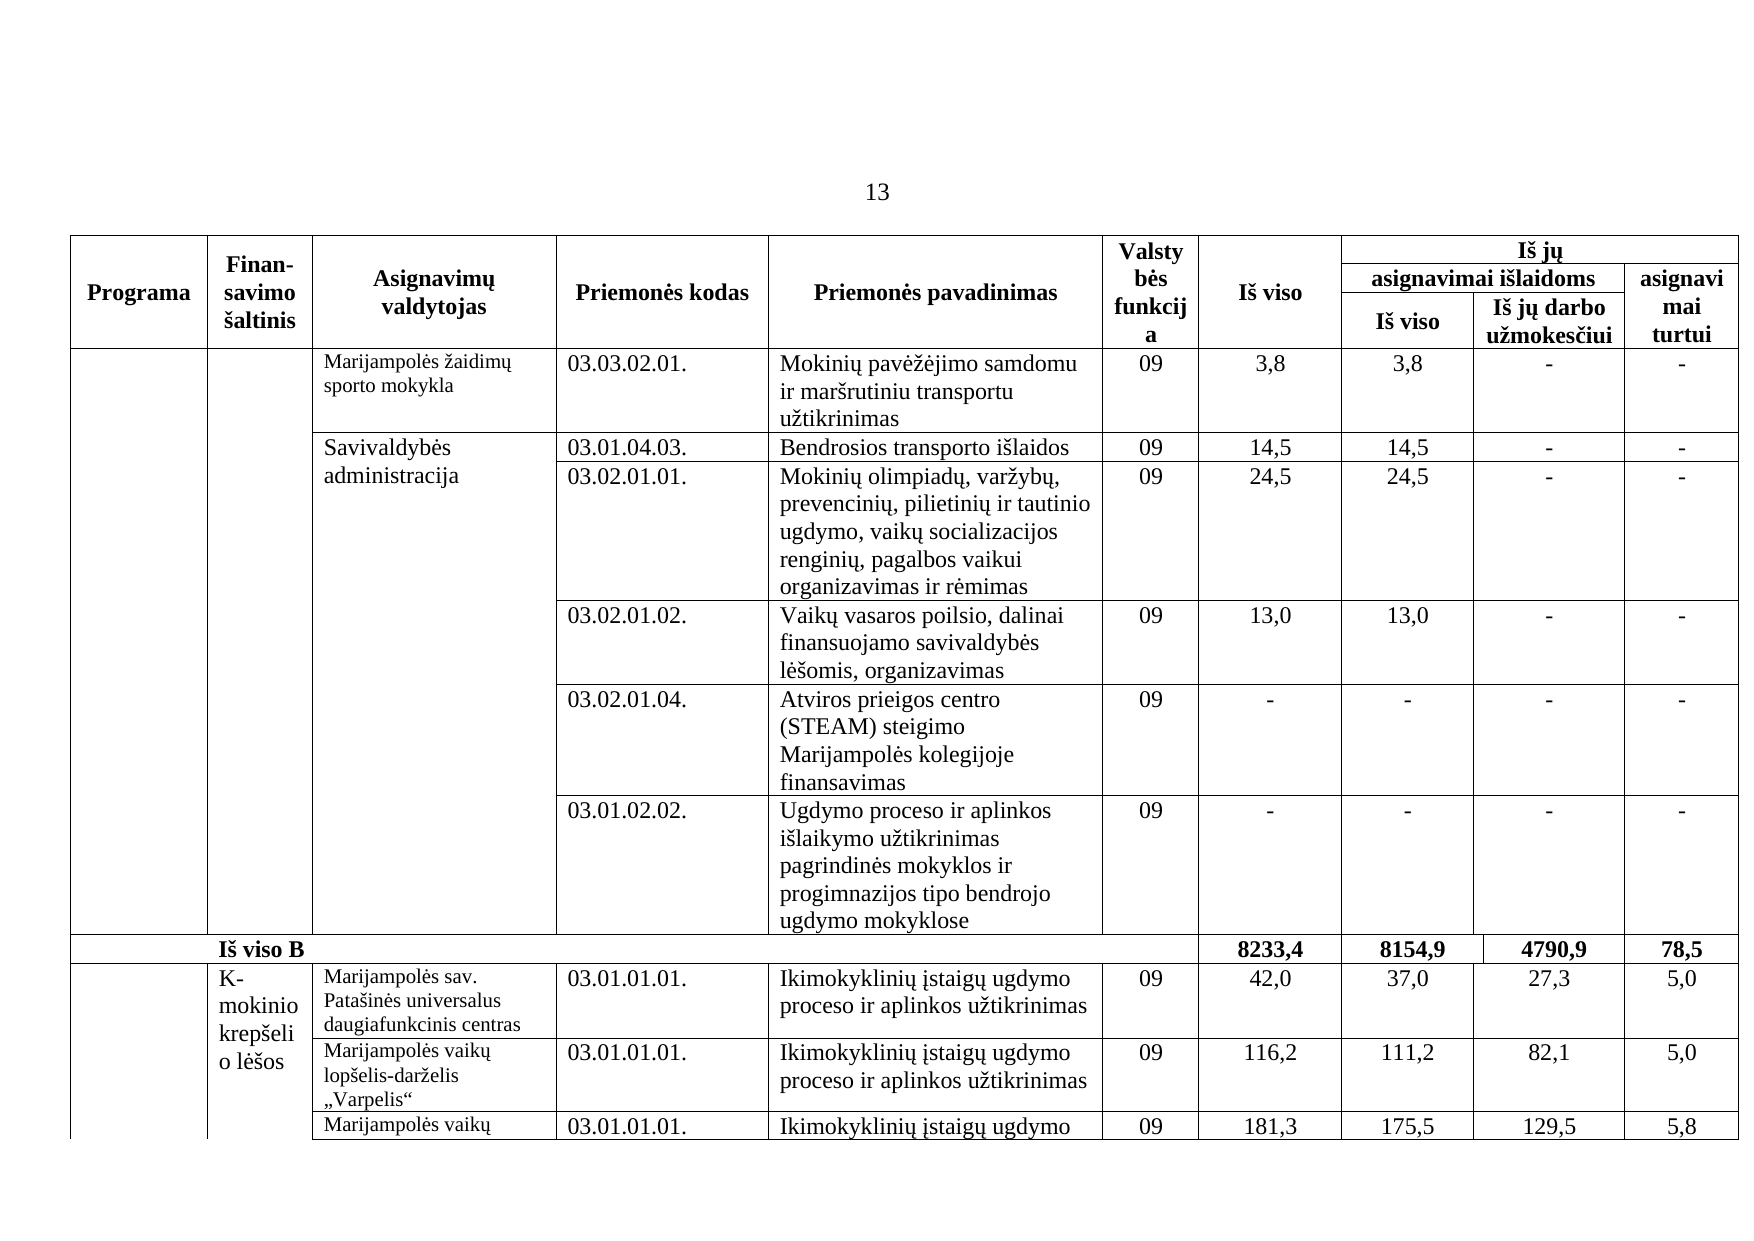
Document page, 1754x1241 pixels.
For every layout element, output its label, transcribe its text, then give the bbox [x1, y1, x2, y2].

table_cell Mokinių olimpiadų, varžybų, prevencinių, pilietinių ir tautinio ugdymo, vaikų socializacijos renginių, pagalbos vaikui organizavimas ir rėmimas [769, 462, 1102, 600]
table_cell 09 [1103, 1112, 1198, 1139]
table_cell Bendrosios transporto išlaidos [769, 433, 1102, 461]
table_cell Iš viso B [71, 935, 1198, 963]
table_cell Atviros prieigos centro (STEAM) steigimo Marijampolės kolegijoje finansavimas [769, 685, 1102, 795]
table_header Iš viso [1199, 236, 1341, 348]
table_cell - [1474, 349, 1624, 432]
table_cell 03.01.01.01. [557, 964, 768, 1037]
table_cell 03.01.02.02. [557, 796, 768, 934]
table_cell 14,5 [1342, 433, 1473, 461]
table_cell 13,0 [1342, 601, 1473, 684]
table_cell - [1474, 796, 1624, 934]
table_cell [71, 1111, 207, 1139]
table_cell 03.02.01.02. [557, 601, 768, 684]
table_cell 37,0 [1342, 964, 1473, 1037]
table_header Asignavimų valdytojas [313, 236, 556, 348]
table_cell Mokinių pavėžėjimo samdomu ir maršrutiniu transportu užtikrinimas [769, 349, 1102, 432]
table_cell 09 [1103, 685, 1198, 795]
table_cell - [1625, 462, 1738, 600]
table_cell - [1474, 462, 1624, 600]
table_cell 09 [1103, 964, 1198, 1037]
table_cell - [1474, 601, 1624, 684]
table_cell 175,5 [1342, 1112, 1473, 1139]
table_header Priemonės pavadinimas [769, 236, 1102, 348]
table_cell 24,5 [1342, 462, 1473, 600]
table_cell - [1625, 349, 1738, 432]
table_cell - [1625, 433, 1738, 461]
table_header Valstybės funkcija [1103, 236, 1198, 348]
table_cell 181,3 [1199, 1112, 1341, 1139]
table_cell 09 [1103, 796, 1198, 934]
table_cell 13,0 [1199, 601, 1341, 684]
table_cell 09 [1103, 433, 1198, 461]
table_cell Marijampolės vaikų [313, 1112, 556, 1139]
table_header Finan-savimo šaltinis [208, 236, 312, 348]
table_header Iš jų [1342, 236, 1738, 263]
table_cell [208, 432, 312, 795]
table_cell Ikimokyklinių įstaigų ugdymo [769, 1112, 1102, 1139]
table_cell 03.03.02.01. [557, 349, 768, 432]
table_cell Marijampolės vaikų lopšelis-darželis „Varpelis“ [313, 1039, 556, 1111]
table_cell - [1625, 601, 1738, 684]
table_cell 09 [1103, 1039, 1198, 1111]
table_cell 09 [1103, 349, 1198, 432]
table_cell Ikimokyklinių įstaigų ugdymo proceso ir aplinkos užtikrinimas [769, 1039, 1102, 1111]
table_cell - [1199, 685, 1341, 795]
table_cell 03.01.01.01. [557, 1039, 768, 1111]
table_cell 111,2 [1342, 1039, 1473, 1111]
table_cell K- mokinio krepšelio lėšos [208, 964, 312, 1139]
table_cell Ugdymo proceso ir aplinkos išlaikymo užtikrinimas pagrindinės mokyklos ir progimnazijos tipo bendrojo ugdymo mokyklose [769, 796, 1102, 934]
table_cell 5,0 [1625, 1039, 1738, 1111]
table_cell 5,8 [1625, 1112, 1738, 1139]
table_cell Savivaldybės administracija [313, 433, 556, 795]
table_cell 03.01.01.01. [557, 1112, 768, 1139]
table_cell 3,8 [1199, 349, 1341, 432]
table_cell asignavimai turtui įsigyti [1625, 264, 1738, 348]
table_cell [71, 795, 207, 934]
table_cell [208, 795, 312, 934]
table_cell 27,3 [1474, 964, 1624, 1037]
table_cell - [1474, 433, 1624, 461]
table_cell Iš jų darbo užmokesčiui [1474, 293, 1624, 348]
table_cell - [1474, 685, 1624, 795]
table_cell 09 [1103, 601, 1198, 684]
table_cell - [1199, 796, 1341, 934]
table_cell 129,5 [1474, 1112, 1624, 1139]
table_cell 4790,9 [1484, 935, 1624, 963]
table_cell Marijampolės žaidimų sporto mokykla [313, 349, 556, 432]
table_cell [71, 349, 207, 795]
table_cell Vaikų vasaros poilsio, dalinai finansuojamo savivaldybės lėšomis, organizavimas [769, 601, 1102, 684]
table_cell [71, 964, 207, 1037]
table_cell [71, 1038, 207, 1111]
table_cell 78,5 [1625, 935, 1738, 963]
table_cell 24,5 [1199, 462, 1341, 600]
table_cell 5,0 [1625, 964, 1738, 1037]
table_cell - [1342, 796, 1473, 934]
table_header Programa [71, 236, 207, 348]
table_cell 03.02.01.01. [557, 462, 768, 600]
table_cell 8233,4 [1199, 935, 1341, 963]
table_cell 03.01.04.03. [557, 433, 768, 461]
table_cell 42,0 [1199, 964, 1341, 1037]
table_header Priemonės kodas [557, 236, 768, 348]
table_cell - [1625, 796, 1738, 934]
table_cell 82,1 [1474, 1039, 1624, 1111]
table_cell [313, 795, 556, 934]
table_cell 116,2 [1199, 1039, 1341, 1111]
table_cell Marijampolės sav. Patašinės universalus daugiafunkcinis centras [313, 964, 556, 1037]
table_cell 3,8 [1342, 349, 1473, 432]
table_cell Ikimokyklinių įstaigų ugdymo proceso ir aplinkos užtikrinimas [769, 964, 1102, 1037]
table_cell 09 [1103, 462, 1198, 600]
table_cell 8154,9 [1342, 935, 1483, 963]
table_cell 03.02.01.04. [557, 685, 768, 795]
table_cell [208, 349, 312, 432]
table_cell Iš viso [1342, 293, 1473, 348]
table_cell 14,5 [1199, 433, 1341, 461]
table_cell asignavimai išlaidoms [1342, 264, 1624, 292]
table_cell - [1625, 685, 1738, 795]
table_cell - [1342, 685, 1473, 795]
